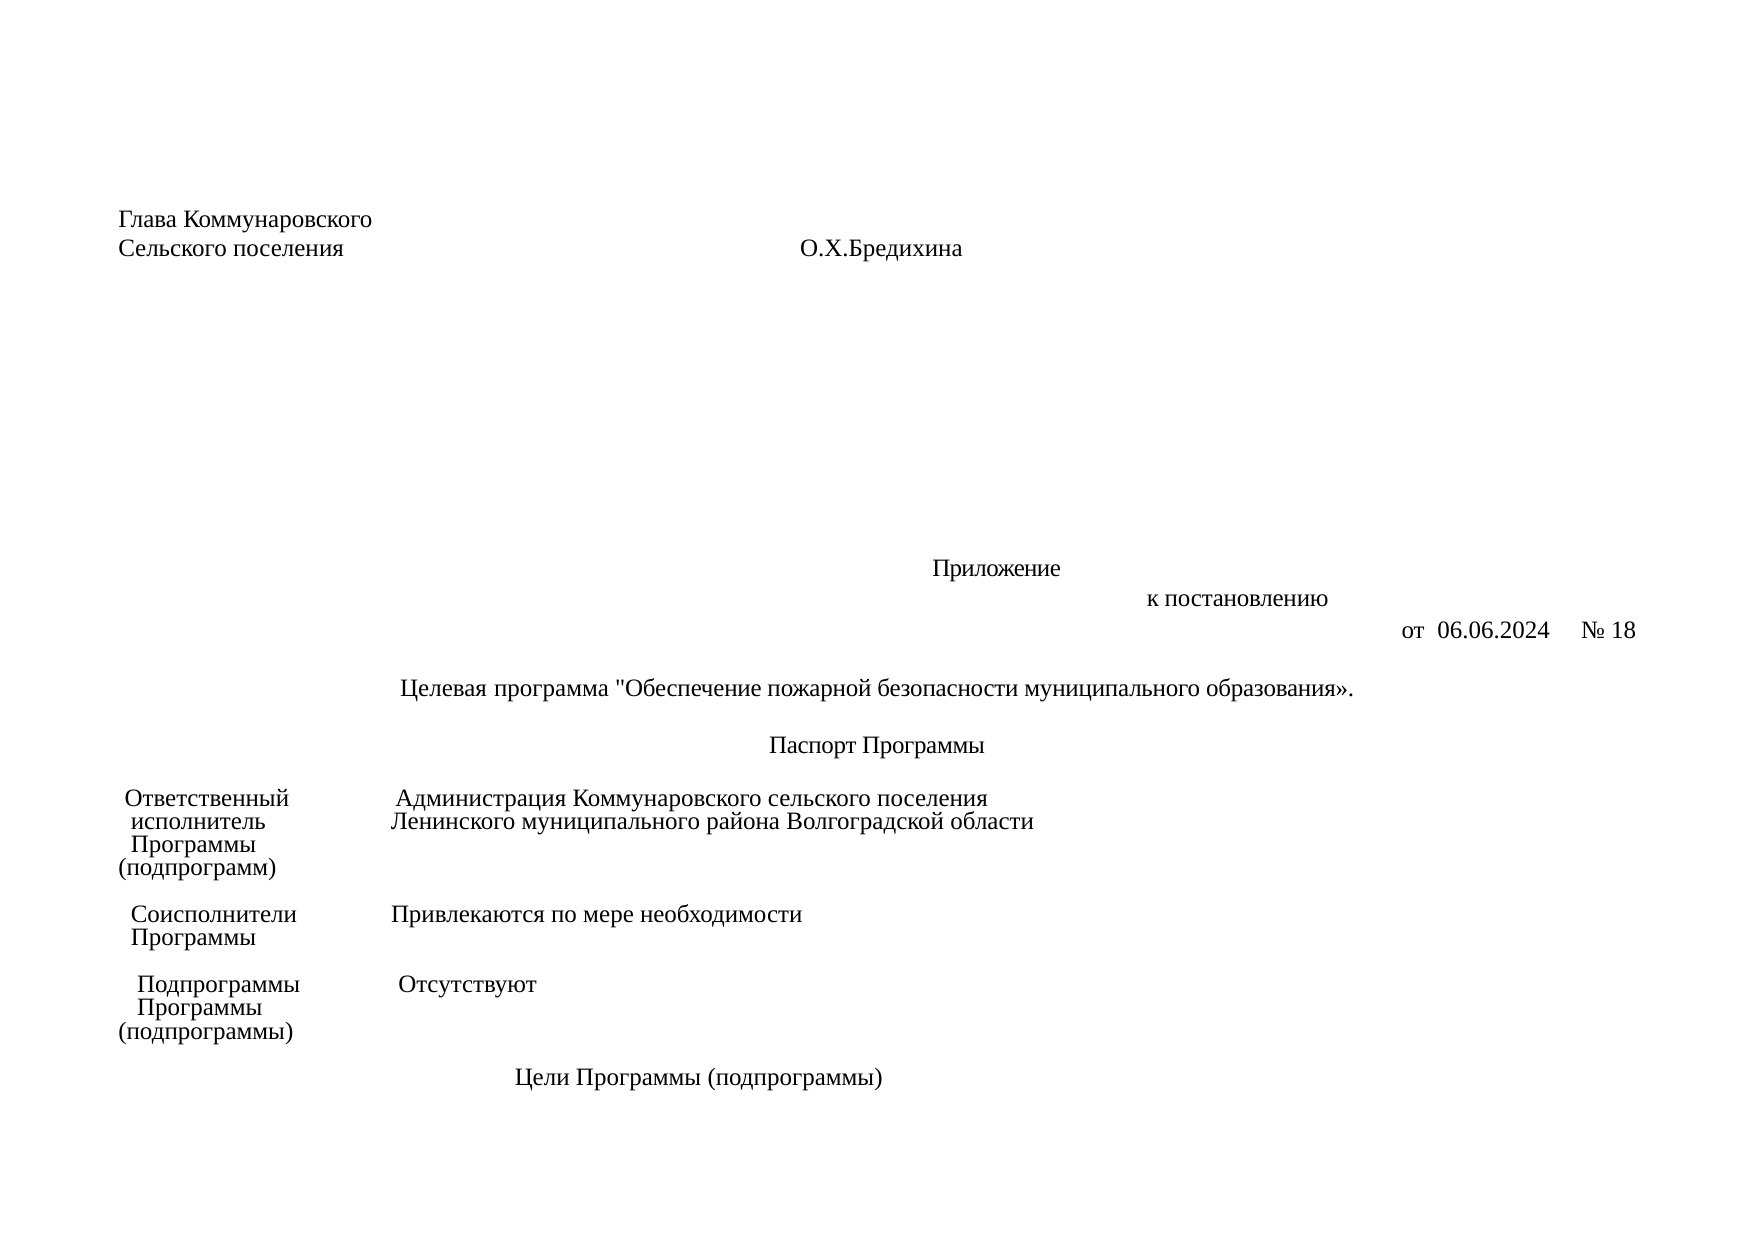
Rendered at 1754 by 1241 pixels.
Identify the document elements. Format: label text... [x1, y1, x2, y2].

text Ответственный Администрация Коммунаровского сельского поселения [118, 788, 1636, 811]
text Глава Коммунаровского [118, 204, 1636, 233]
text Соисполнители Привлекаются по мере необходимости [118, 904, 1636, 927]
text Сельского поселения О.Х.Бредихина [118, 233, 1636, 262]
text Подпрограммы Отсутствуют [118, 974, 1636, 997]
text исполнитель Ленинского муниципального района Волгоградской области [118, 811, 1636, 834]
text Программы [118, 834, 1636, 857]
text к постановлению [118, 583, 1636, 612]
text Цели Программы (подпрограммы) [514, 1067, 1636, 1090]
text (подпрограммы) [118, 1021, 1636, 1044]
text Программы [118, 997, 1636, 1021]
text (подпрограмм) [118, 857, 1636, 881]
text Целевая программа "Обеспечение пожарной безопасности муниципального образования». [118, 673, 1636, 702]
text Программы [118, 927, 1636, 951]
text Паспорт Программы [118, 731, 1636, 759]
text от 06.06.2024 № 18 [118, 612, 1636, 645]
text Приложение [118, 549, 1701, 583]
